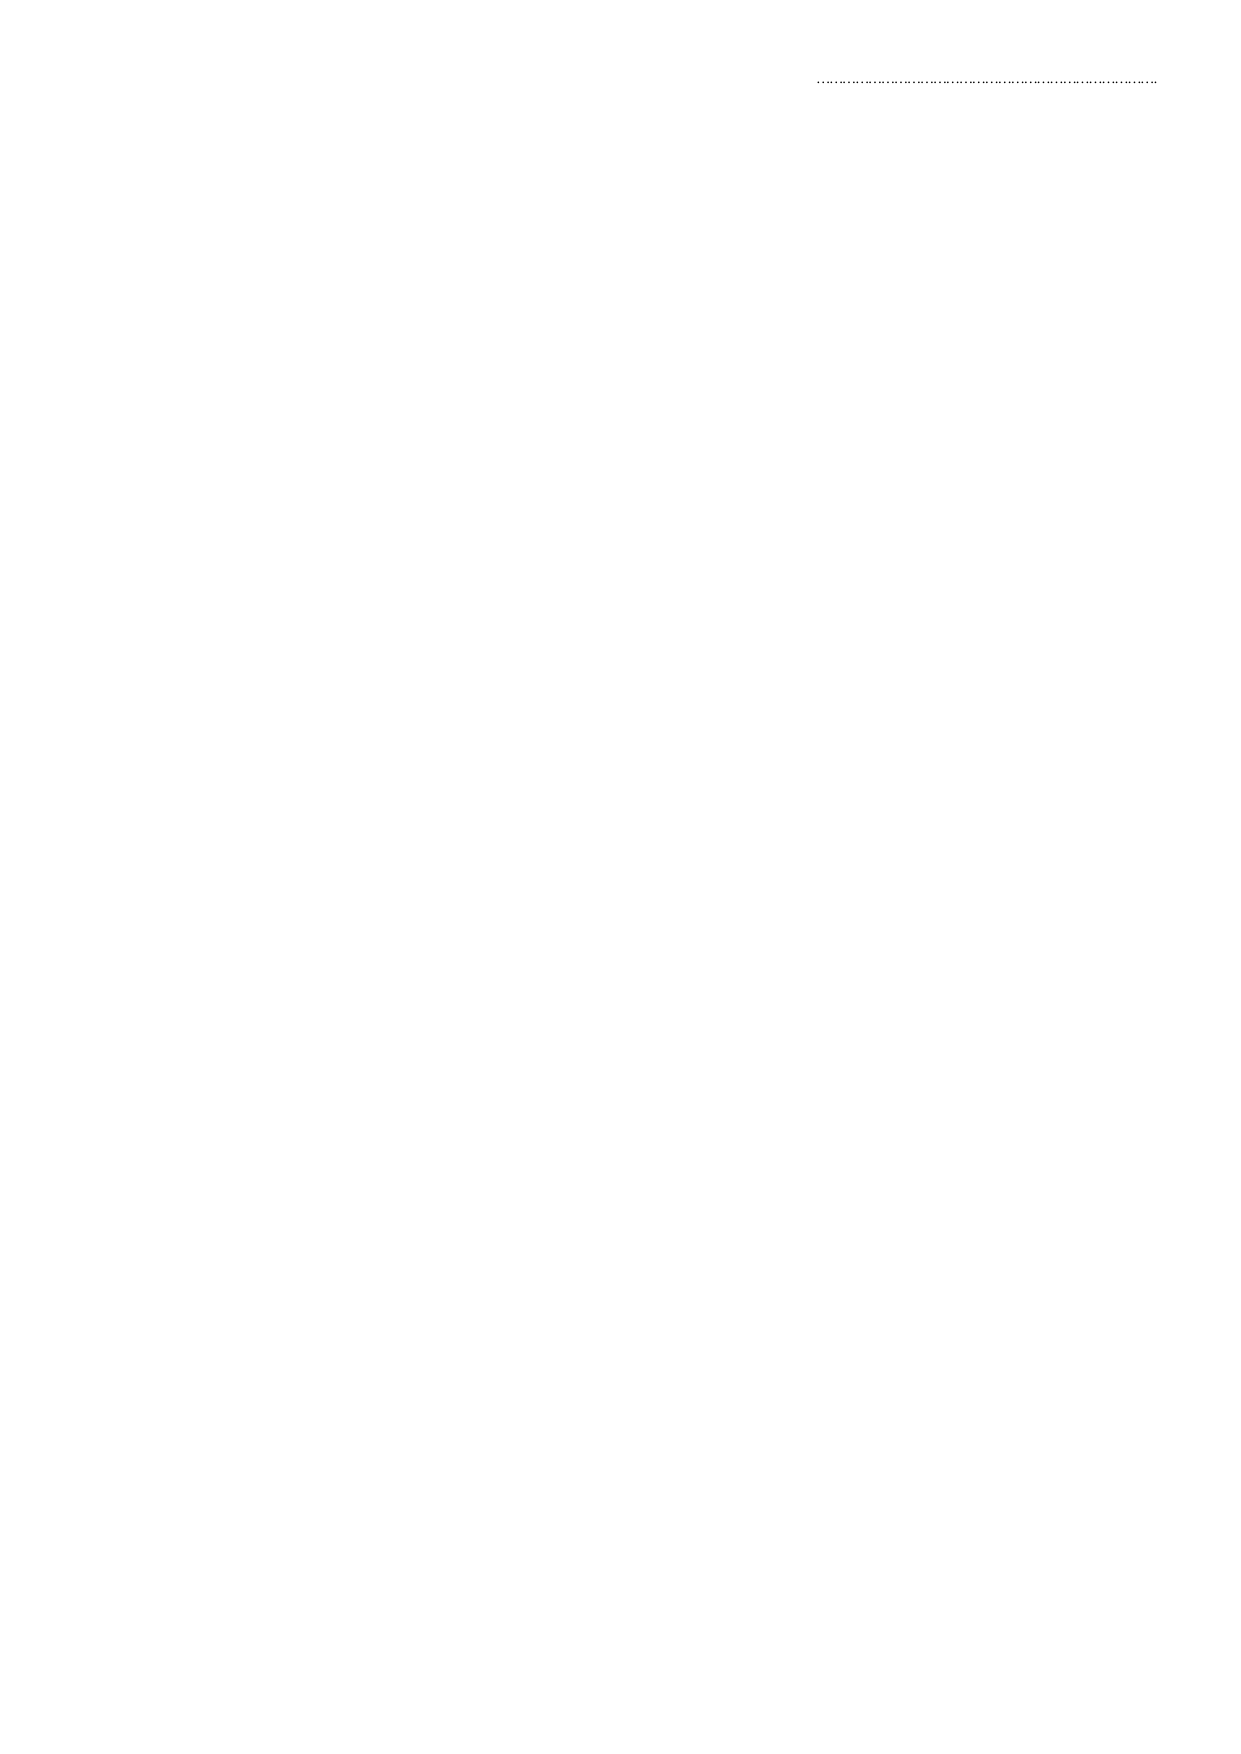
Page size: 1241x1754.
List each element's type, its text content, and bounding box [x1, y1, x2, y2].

text ……………………………………………………………………. [45, 70, 1157, 87]
